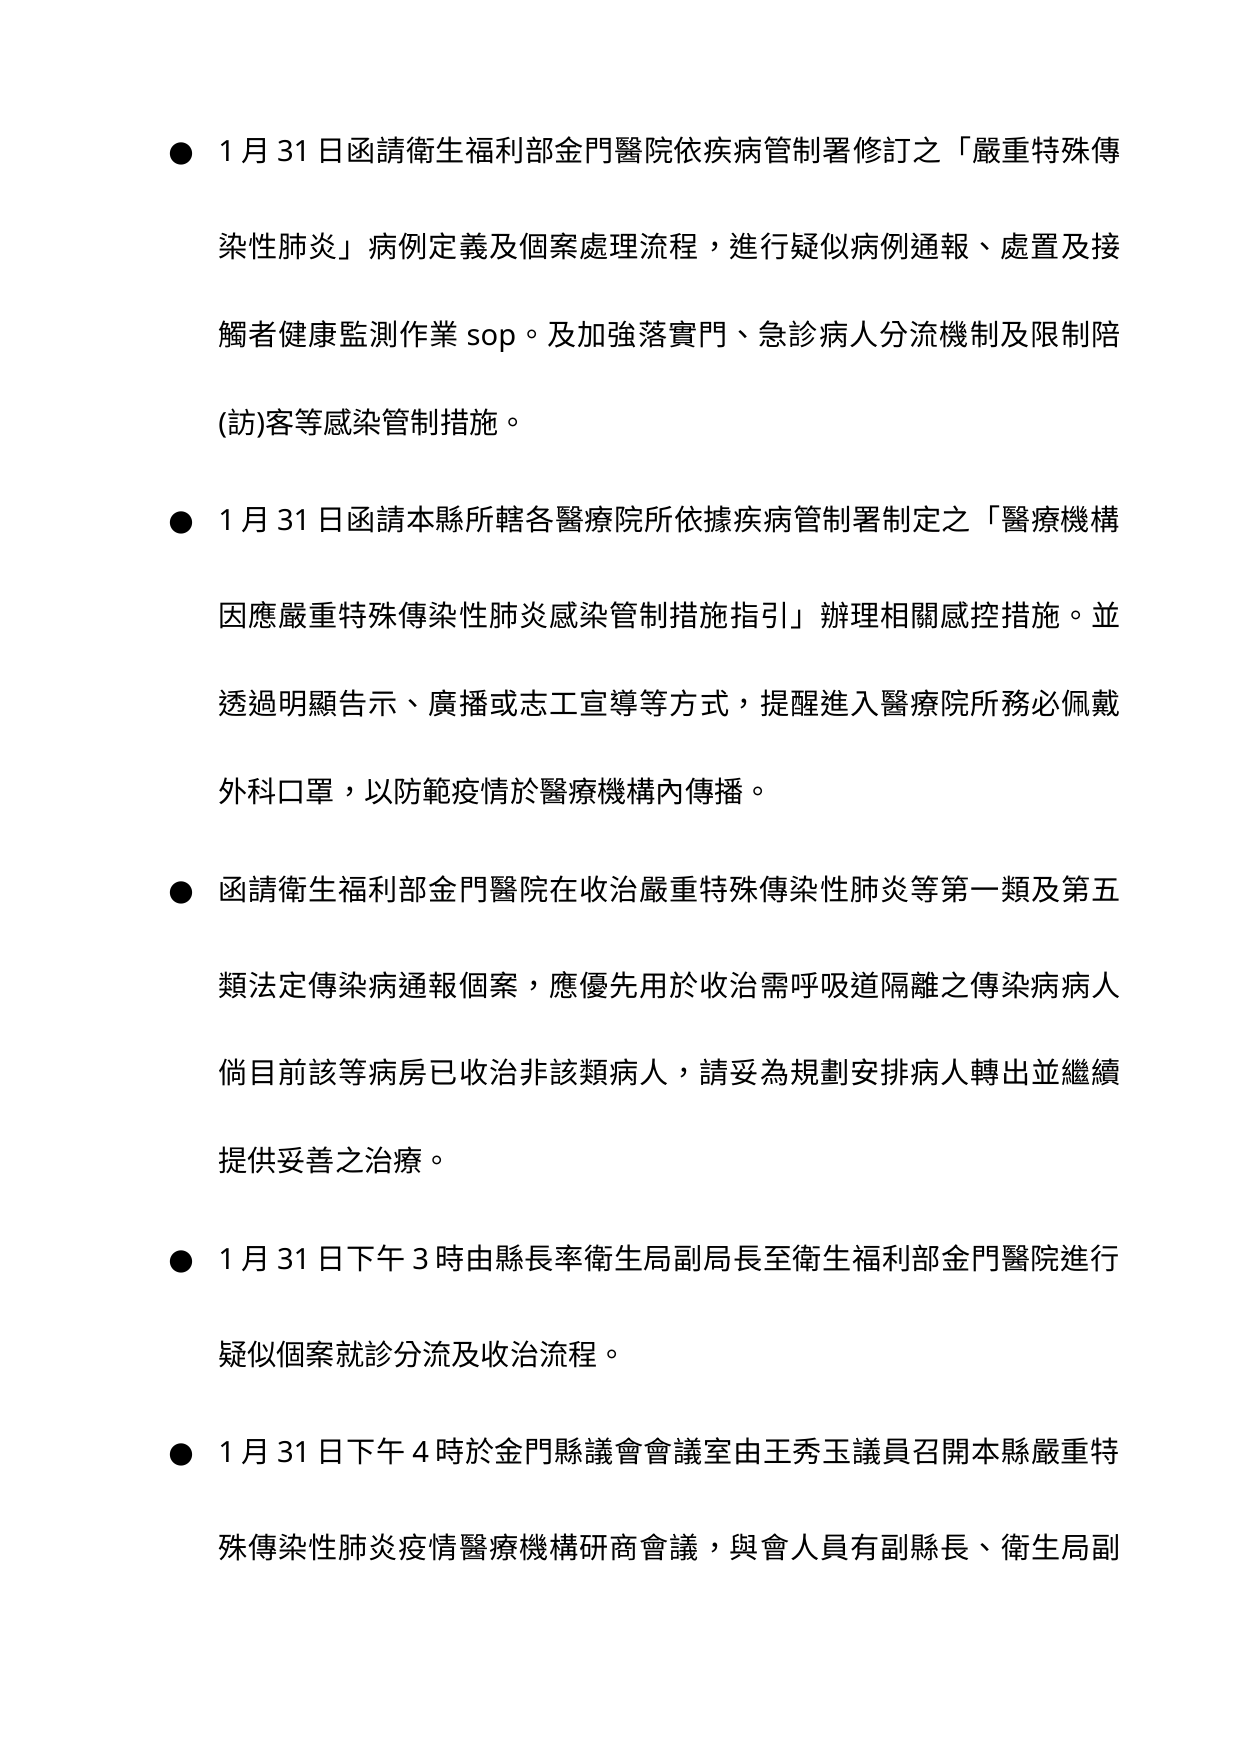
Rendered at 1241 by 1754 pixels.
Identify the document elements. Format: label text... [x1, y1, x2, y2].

list 1月31日函請衛生福利部金門醫院依疾病管制署修訂之「嚴重特殊傳染性肺炎」病例定義及個案處理流程，進行疑似病例通報、處置及接觸者健康監測作業sop。及加強落實門、急診病人分流機制及限制陪(訪)客等感染管制措施。 [168, 118, 1122, 442]
list 函請衛生福利部金門醫院在收治嚴重特殊傳染性肺炎等第一類及第五類法定傳染病通報個案，應優先用於收治需呼吸道隔離之傳染病病人，倘目前該等病房已收治非該類病人，請妥為規劃安排病人轉出並繼續提供妥善之治療。 [168, 857, 1122, 1180]
list 1月31日下午4時於金門縣議會會議室由王秀玉議員召開本縣嚴重特殊傳染性肺炎疫情醫療機構研商會議，與會人員有副縣長、衛生局副 [168, 1419, 1122, 1567]
list 1月31日函請本縣所轄各醫療院所依據疾病管制署制定之「醫療機構因應嚴重特殊傳染性肺炎感染管制措施指引」辦理相關感控措施。並透過明顯告示、廣播或志工宣導等方式，提醒進入醫療院所務必佩戴外科口罩，以防範疫情於醫療機構內傳播。 [168, 488, 1122, 811]
list 1月31日下午3時由縣長率衛生局副局長至衛生福利部金門醫院進行疑似個案就診分流及收治流程。 [168, 1226, 1122, 1374]
